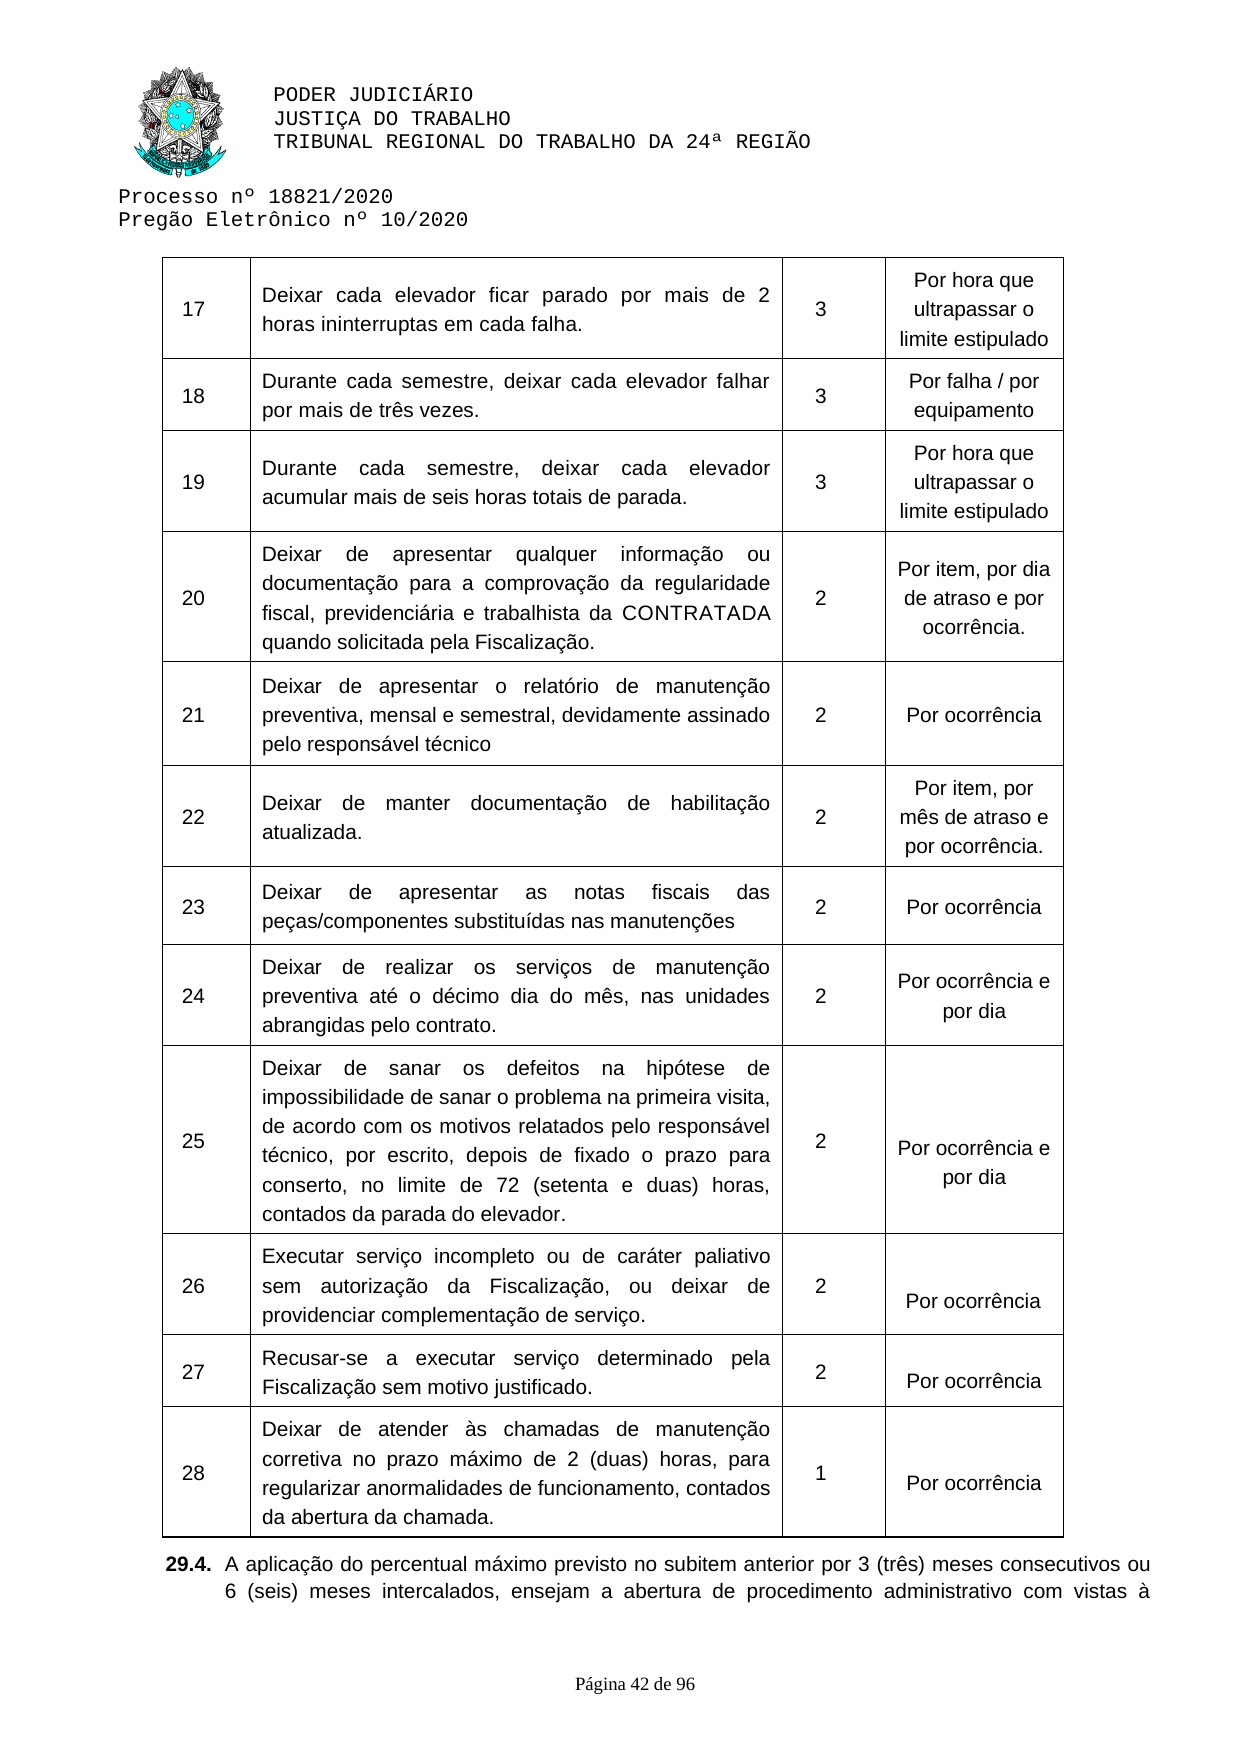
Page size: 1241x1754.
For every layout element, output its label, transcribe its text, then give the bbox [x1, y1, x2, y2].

table_cell Por hora que ultrapassar o limite estipulado [886, 431, 1063, 531]
table_cell Deixar de manter documentação de habilitação atualizada. [251, 766, 782, 866]
table_cell Por ocorrência [886, 662, 1063, 765]
table_cell 2 [783, 1046, 885, 1233]
table_cell Por ocorrência e por dia [886, 1046, 1063, 1233]
table_cell Deixar de apresentar qualquer informação ou documentação para a comprovação da regularidade fiscal, previdenciária e trabalhista da CONTRATADA quando solicitada pela Fiscalização. [251, 532, 782, 661]
picture [133, 66, 228, 178]
table_cell 3 [783, 431, 885, 531]
table_cell Por ocorrência [886, 867, 1063, 944]
table_cell 2 [783, 945, 885, 1045]
table_cell Deixar de realizar os serviços de manutenção preventiva até o décimo dia do mês, nas unidades abrangidas pelo contrato. [251, 945, 782, 1045]
table_cell Por falha / por equipamento [886, 359, 1063, 430]
table_cell 21 [163, 662, 250, 765]
table_cell 27 [163, 1335, 250, 1406]
table_cell Por ocorrência e por dia [886, 945, 1063, 1045]
table_cell 2 [783, 766, 885, 866]
table_cell Por item, por dia de atraso e por ocorrência. [886, 532, 1063, 661]
table_cell 2 [783, 1234, 885, 1334]
table_cell Por ocorrência [886, 1234, 1063, 1334]
table_cell 24 [163, 945, 250, 1045]
table_cell Deixar de atender às chamadas de manutenção corretiva no prazo máximo de 2 (duas) horas, para regularizar anormalidades de funcionamento, contados da abertura da chamada. [251, 1407, 782, 1536]
table_cell Durante cada semestre, deixar cada elevador falhar por mais de três vezes. [251, 359, 782, 430]
table_cell 2 [783, 532, 885, 661]
table_cell 23 [163, 867, 250, 944]
table_cell 22 [163, 766, 250, 866]
table_cell 25 [163, 1046, 250, 1233]
table_cell Por ocorrência [886, 1335, 1063, 1406]
table_cell 2 [783, 867, 885, 944]
table_cell Deixar de apresentar o relatório de manutenção preventiva, mensal e semestral, devidamente assinado pelo responsável técnico [251, 662, 782, 765]
table_cell Recusar-se a executar serviço determinado pela Fiscalização sem motivo justificado. [251, 1335, 782, 1406]
table_cell 1 [783, 1407, 885, 1536]
table_cell 19 [163, 431, 250, 531]
table_cell Por item, por mês de atraso e por ocorrência. [886, 766, 1063, 866]
table_cell 18 [163, 359, 250, 430]
table_cell Deixar de sanar os defeitos na hipótese de impossibilidade de sanar o problema na primeira visita, de acordo com os motivos relatados pelo responsável técnico, por escrito, depois de fixado o prazo para conserto, no limite de 72 (setenta e duas) horas, contados da parada do elevador. [251, 1046, 782, 1233]
table_cell 3 [783, 359, 885, 430]
table_cell 2 [783, 662, 885, 765]
table_cell Deixar de apresentar as notas fiscais das peças/componentes substituídas nas manutenções [251, 867, 782, 944]
table_cell 3 [783, 258, 885, 358]
table_cell 17 [163, 258, 250, 358]
table_cell 28 [163, 1407, 250, 1536]
table_cell 20 [163, 532, 250, 661]
table_cell 26 [163, 1234, 250, 1334]
table_cell Executar serviço incompleto ou de caráter paliativo sem autorização da Fiscalização, ou deixar de providenciar complementação de serviço. [251, 1234, 782, 1334]
list A aplicação do percentual máximo previsto no subitem anterior por 3 (três) meses consecutivos ou 6 (seis) meses intercalados, ensejam a abertura de procedimento administrativo com vistas à [165, 1550, 1152, 1604]
table_cell Por hora que ultrapassar o limite estipulado [886, 258, 1063, 358]
table_cell 2 [783, 1335, 885, 1406]
table_cell Por ocorrência [886, 1407, 1063, 1536]
table_cell Deixar cada elevador ficar parado por mais de 2 horas ininterruptas em cada falha. [251, 258, 782, 358]
table_cell Durante cada semestre, deixar cada elevador acumular mais de seis horas totais de parada. [251, 431, 782, 531]
